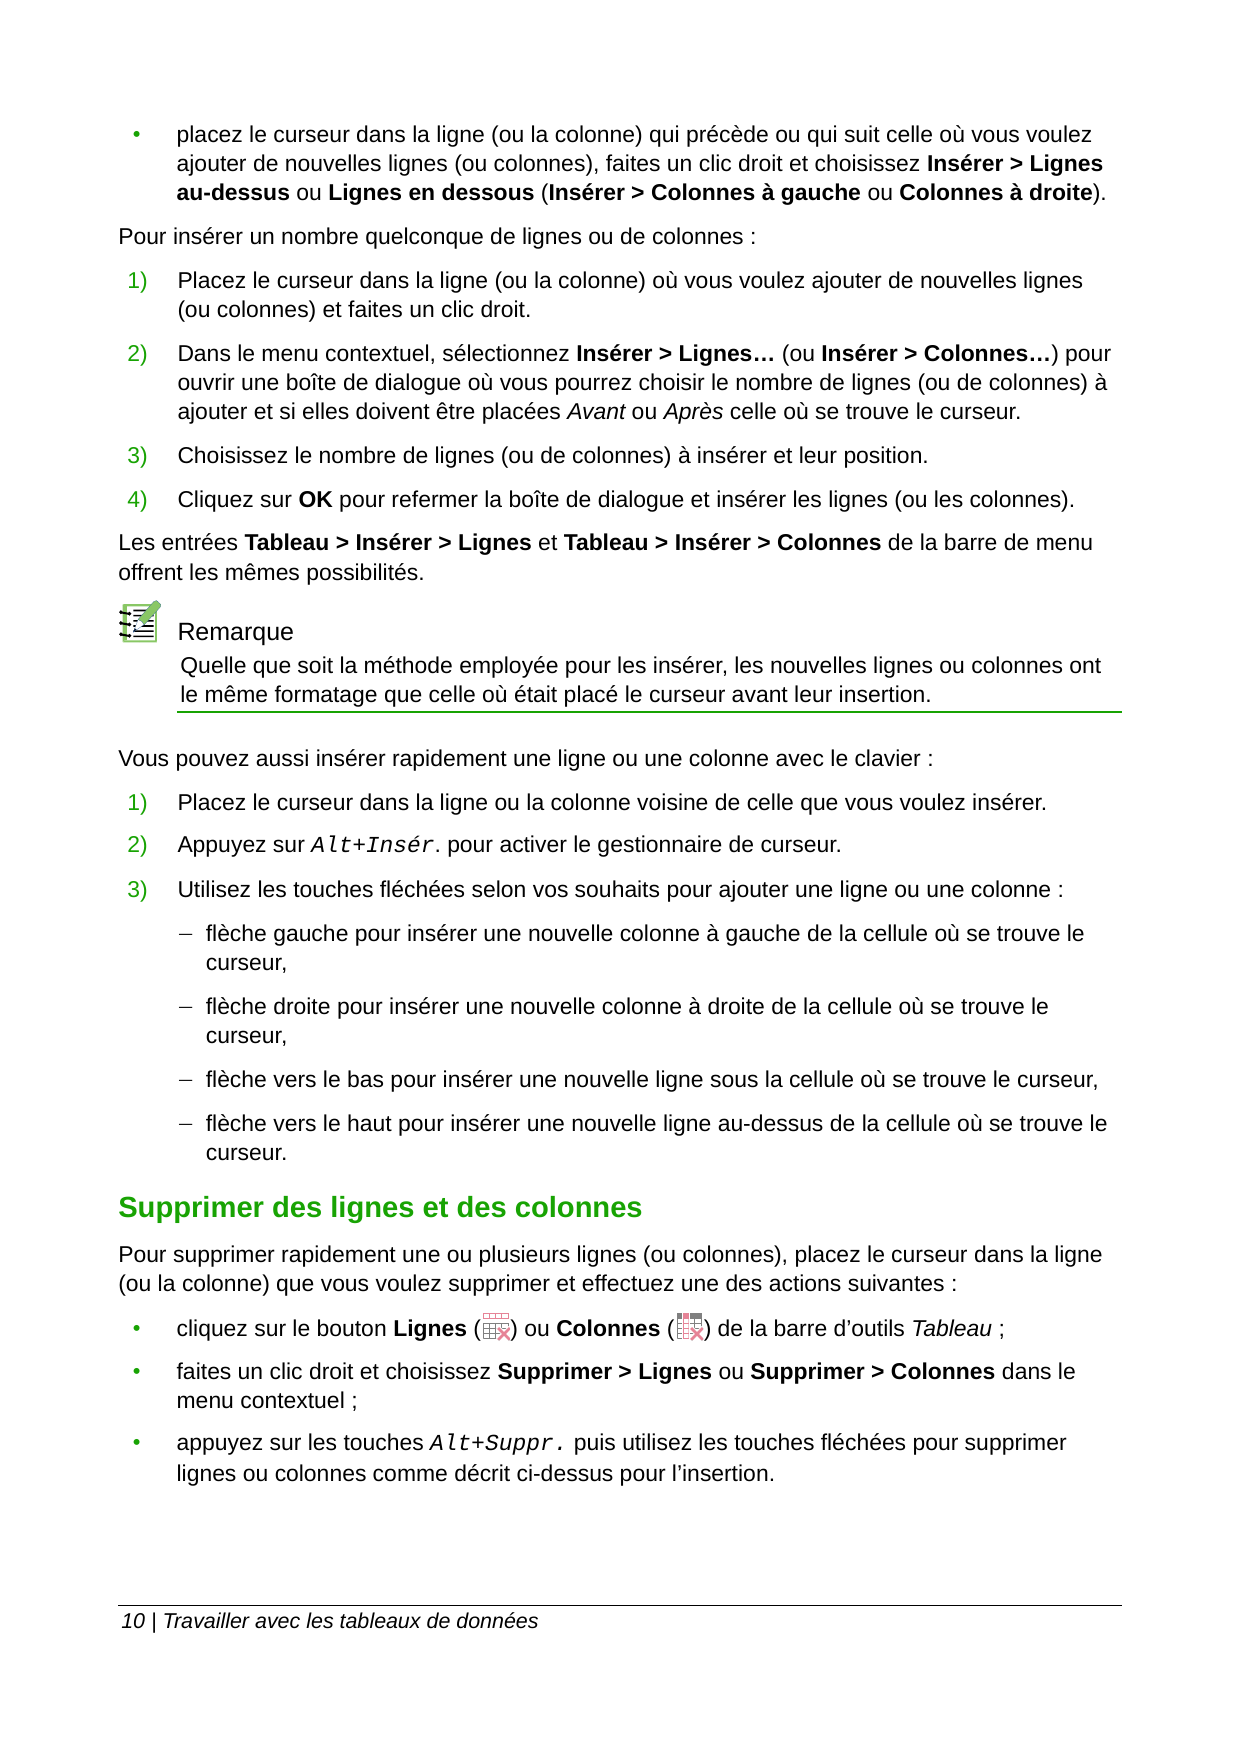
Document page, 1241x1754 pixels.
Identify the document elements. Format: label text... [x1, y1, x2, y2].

list appuyez sur les touches Alt+Suppr. puis utilisez les touches fléchées pour supprimer lignes ou colonnes comme décrit ci-dessus pour l’insertion. [133, 1428, 1122, 1487]
text Vous pouvez aussi insérer rapidement une ligne ou une colonne avec le clavier : [118, 742, 1122, 771]
list cliquez sur le bouton Lignes ( [133, 1311, 481, 1341]
text Pour supprimer rapidement une ou plusieurs lignes (ou colonnes), placez le curseur dans la ligne (ou la colonne) que vous voulez supprimer et effectuez une des actions suivantes : [118, 1238, 1122, 1296]
picture [481, 1311, 511, 1341]
list Choisissez le nombre de lignes (ou de colonnes) à insérer et leur position. [148, 439, 1122, 468]
list Utilisez les touches fléchées selon vos souhaits pour ajouter une ligne ou une colonne : [148, 873, 1122, 903]
list Dans le menu contextuel, sélectionnez Insérer > Lignes… (ou Insérer > Colonnes…) pour ouvrir une boîte de dialogue où vous pourrez choisir le nombre de lignes (ou de colonnes) à ajouter et si elles doivent être placées Avant ou Après celle où se trouve le curseur. [148, 337, 1122, 424]
subtitle Supprimer des lignes et des colonnes [118, 1194, 1122, 1223]
list Cliquez sur OK pour refermer la boîte de dialogue et insérer les lignes (ou les colonnes). [148, 483, 1122, 512]
list flèche vers le bas pour insérer une nouvelle ligne sous la cellule où se trouve le curseur, [176, 1063, 1122, 1092]
list ) ou Colonnes ( [511, 1311, 674, 1341]
text Quelle que soit la méthode employée pour les insérer, les nouvelles lignes ou colonnes ont le même formatage que celle où était placé le curseur avant leur insertion. [177, 646, 1122, 711]
list flèche droite pour insérer une nouvelle colonne à droite de la cellule où se trouve le curseur, [176, 990, 1122, 1048]
list Placez le curseur dans la ligne (ou la colonne) où vous voulez ajouter de nouvelles lignes (ou colonnes) et faites un clic droit. [148, 264, 1122, 322]
list faites un clic droit et choisissez Supprimer > Lignes ou Supprimer > Colonnes dans le menu contextuel ; [133, 1355, 1122, 1414]
list Remarque [118, 599, 1122, 646]
list flèche gauche pour insérer une nouvelle colonne à gauche de la cellule où se trouve le curseur, [176, 917, 1122, 976]
list Placez le curseur dans la ligne ou la colonne voisine de celle que vous voulez insérer. [148, 786, 1122, 815]
list ) de la barre d’outils Tableau ; [704, 1311, 1122, 1341]
list placez le curseur dans la ligne (ou la colonne) qui précède ou qui suit celle où vous voulez ajouter de nouvelles lignes (ou colonnes), faites un clic droit et choisissez Insérer > Lignes au-dessus ou Lignes en dessous (Insérer > Colonnes à gauche ou Colonnes à droite). [133, 118, 1122, 206]
text Pour insérer un nombre quelconque de lignes ou de colonnes : [118, 220, 1122, 249]
list Appuyez sur Alt+Insér. pour activer le gestionnaire de curseur. [148, 830, 1122, 859]
picture [674, 1311, 704, 1341]
list flèche vers le haut pour insérer une nouvelle ligne au-dessus de la cellule où se trouve le curseur. [176, 1107, 1122, 1165]
text Les entrées Tableau > Insérer > Lignes et Tableau > Insérer > Colonnes de la barre de menu offrent les mêmes possibilités. [118, 526, 1122, 585]
